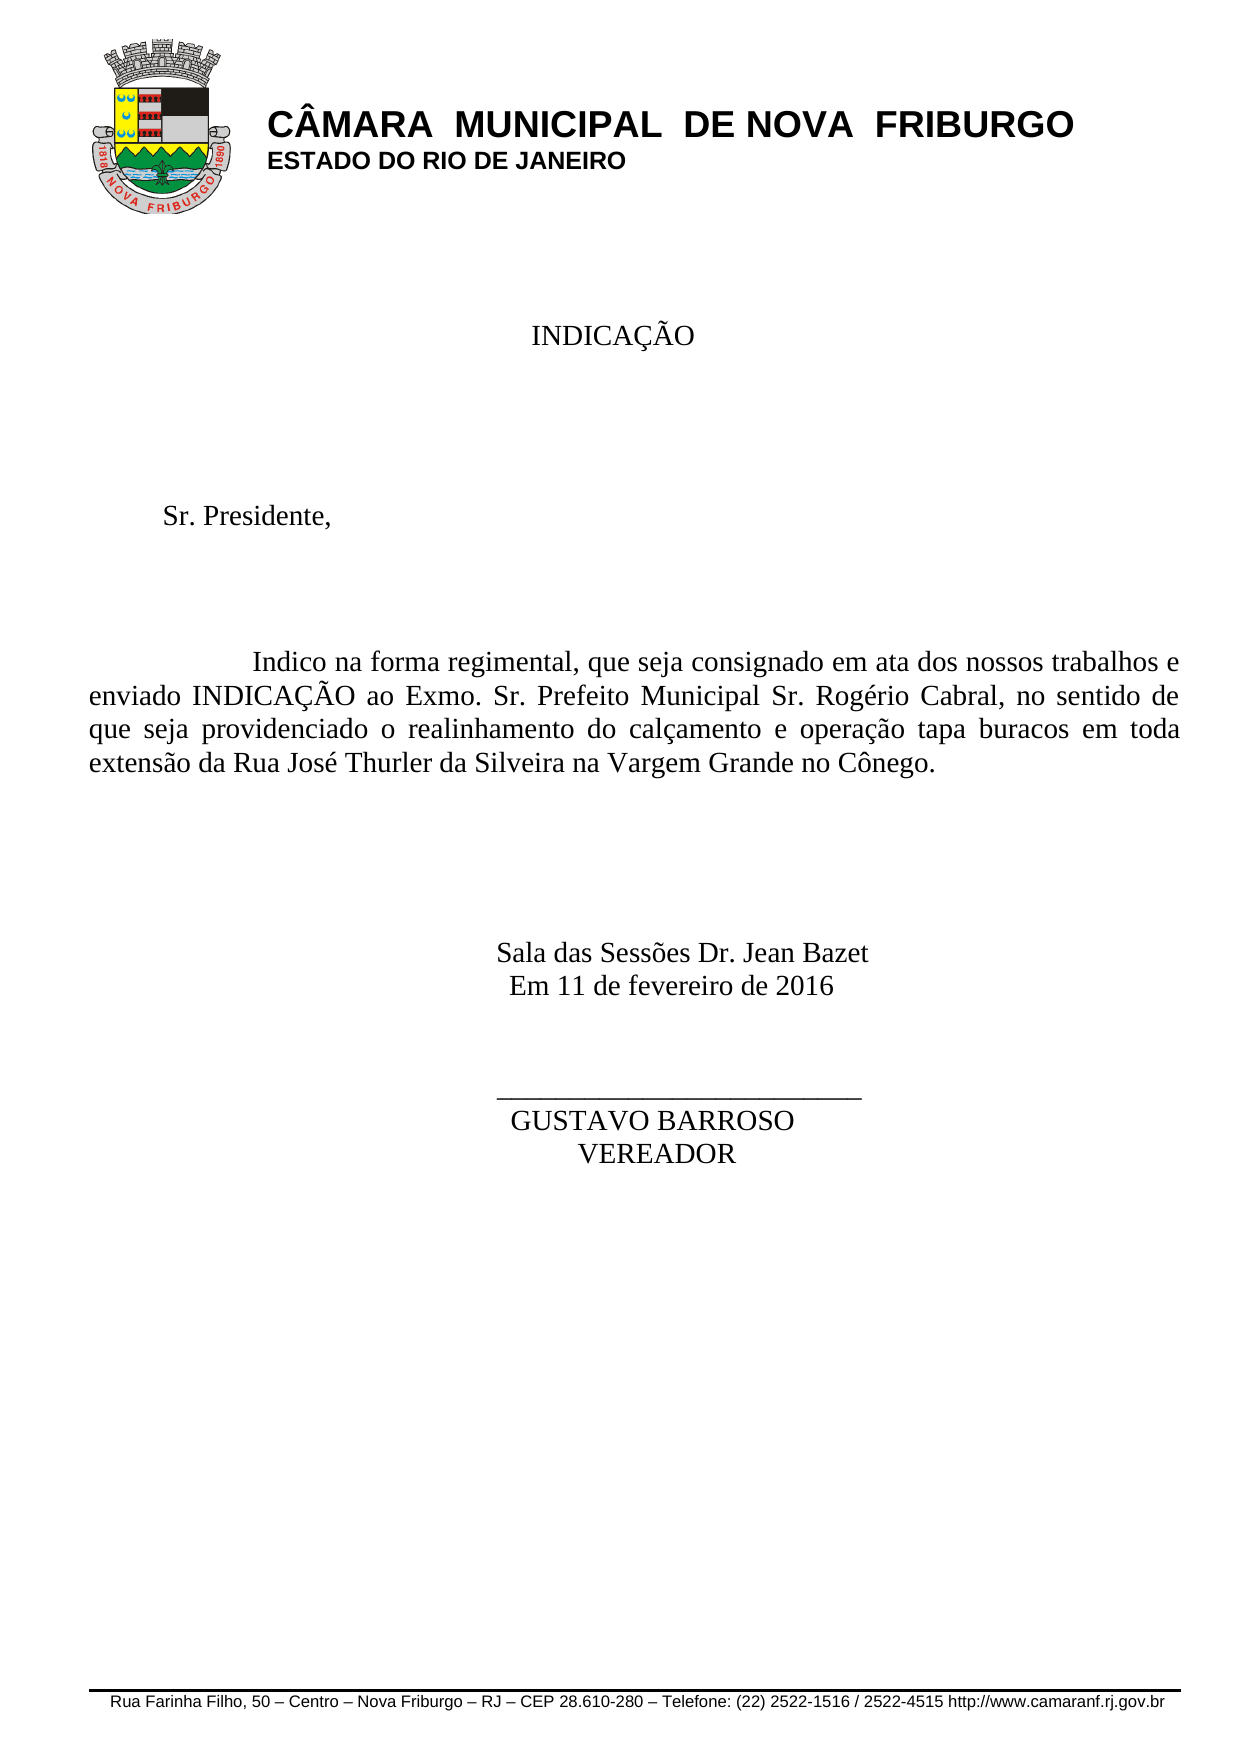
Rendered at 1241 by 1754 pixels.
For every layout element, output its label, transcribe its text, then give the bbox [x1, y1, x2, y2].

text Em 11 de fevereiro de 2016 [89, 968, 1181, 1002]
text INDICAÇÃO [89, 318, 1181, 352]
text Indico na forma regimental, que seja consignado em ata dos nossos trabalhos e enviado INDICAÇÃO ao Exmo. Sr. Prefeito Municipal Sr. Rogério Cabral, no sentido de que seja providenciado o realinhamento do calçamento e operação tapa buracos em toda extensão da Rua José Thurler da Silveira na Vargem Grande no Cônego. [89, 644, 1181, 779]
text Sala das Sessões Dr. Jean Bazet [89, 935, 1181, 968]
text _________________________ [89, 1069, 1181, 1103]
text VEREADOR [89, 1136, 1181, 1170]
text Sr. Presidente, [89, 498, 1181, 531]
text GUSTAVO BARROSO [89, 1103, 1181, 1136]
